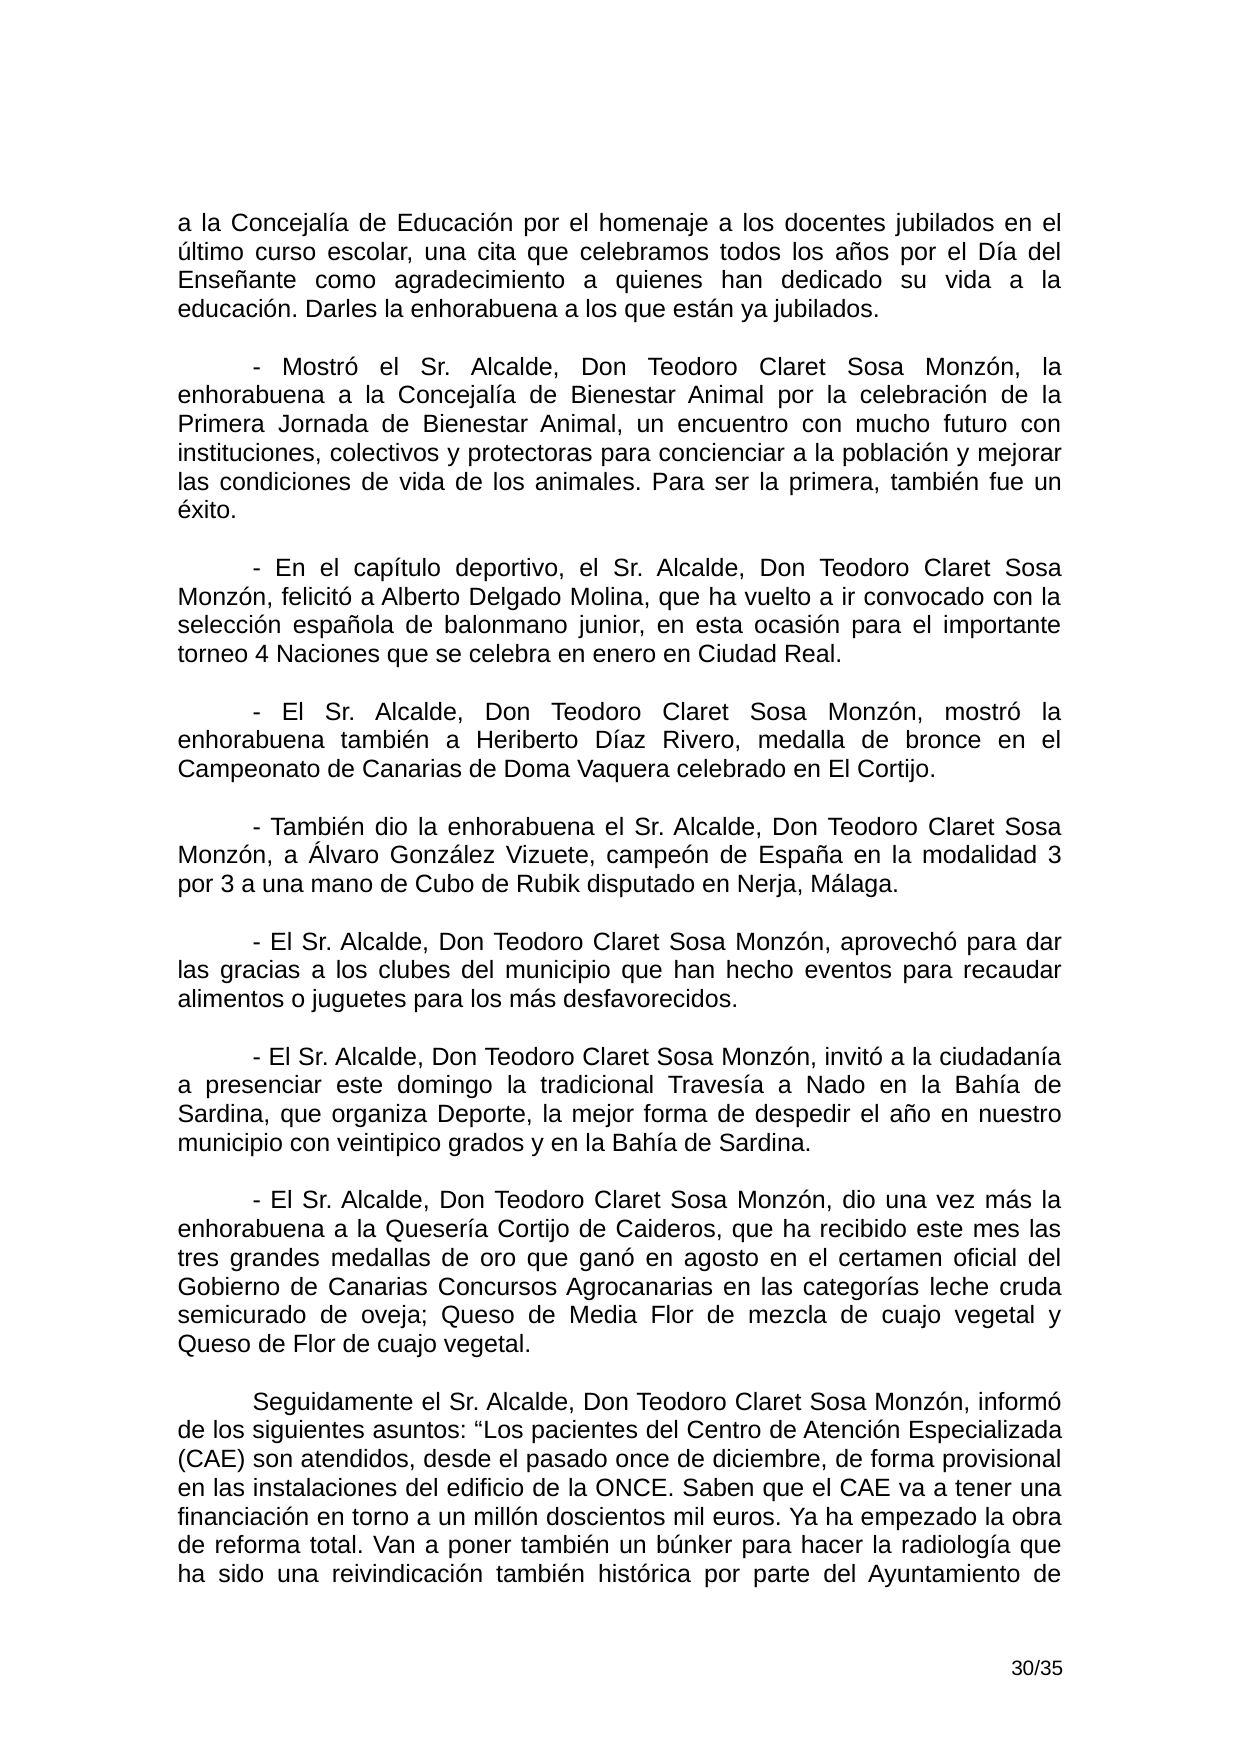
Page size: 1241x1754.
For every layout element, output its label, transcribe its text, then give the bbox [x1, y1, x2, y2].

text - El Sr. Alcalde, Don Teodoro Claret Sosa Monzón, aprovechó para dar las gracias a los clubes del municipio que han hecho eventos para recaudar alimentos o juguetes para los más desfavorecidos. [177, 927, 1063, 1013]
text - El Sr. Alcalde, Don Teodoro Claret Sosa Monzón, mostró la enhorabuena también a Heriberto Díaz Rivero, medalla de bronce en el Campeonato de Canarias de Doma Vaquera celebrado en El Cortijo. [177, 697, 1063, 783]
text - El Sr. Alcalde, Don Teodoro Claret Sosa Monzón, invitó a la ciudadanía a presenciar este domingo la tradicional Travesía a Nado en la Bahía de Sardina, que organiza Deporte, la mejor forma de despedir el año en nuestro municipio con veintipico grados y en la Bahía de Sardina. [177, 1042, 1063, 1157]
text - También dio la enhorabuena el Sr. Alcalde, Don Teodoro Claret Sosa Monzón, a Álvaro González Vizuete, campeón de España en la modalidad 3 por 3 a una mano de Cubo de Rubik disputado en Nerja, Málaga. [177, 812, 1063, 898]
text - El Sr. Alcalde, Don Teodoro Claret Sosa Monzón, dio una vez más la enhorabuena a la Quesería Cortijo de Caideros, que ha recibido este mes las tres grandes medallas de oro que ganó en agosto en el certamen oficial del Gobierno de Canarias Concursos Agrocanarias en las categorías leche cruda semicurado de oveja; Queso de Media Flor de mezcla de cuajo vegetal y Queso de Flor de cuajo vegetal. [177, 1185, 1063, 1358]
text - Mostró el Sr. Alcalde, Don Teodoro Claret Sosa Monzón, la enhorabuena a la Concejalía de Bienestar Animal por la celebración de la Primera Jornada de Bienestar Animal, un encuentro con mucho futuro con instituciones, colectivos y protectoras para concienciar a la población y mejorar las condiciones de vida de los animales. Para ser la primera, también fue un éxito. [177, 352, 1063, 524]
text a la Concejalía de Educación por el homenaje a los docentes jubilados en el último curso escolar, una cita que celebramos todos los años por el Día del Enseñante como agradecimiento a quienes han dedicado su vida a la educación. Darles la enhorabuena a los que están ya jubilados. [177, 208, 1063, 323]
text Seguidamente el Sr. Alcalde, Don Teodoro Claret Sosa Monzón, informó de los siguientes asuntos: “Los pacientes del Centro de Atención Especializada (CAE) son atendidos, desde el pasado once de diciembre, de forma provisional en las instalaciones del edificio de la ONCE. Saben que el CAE va a tener una financiación en torno a un millón doscientos mil euros. Ya ha empezado la obra de reforma total. Van a poner también un búnker para hacer la radiología que ha sido una reivindicación también histórica por parte del Ayuntamiento de [177, 1387, 1063, 1588]
text - En el capítulo deportivo, el Sr. Alcalde, Don Teodoro Claret Sosa Monzón, felicitó a Alberto Delgado Molina, que ha vuelto a ir convocado con la selección española de balonmano junior, en esta ocasión para el importante torneo 4 Naciones que se celebra en enero en Ciudad Real. [177, 553, 1063, 668]
